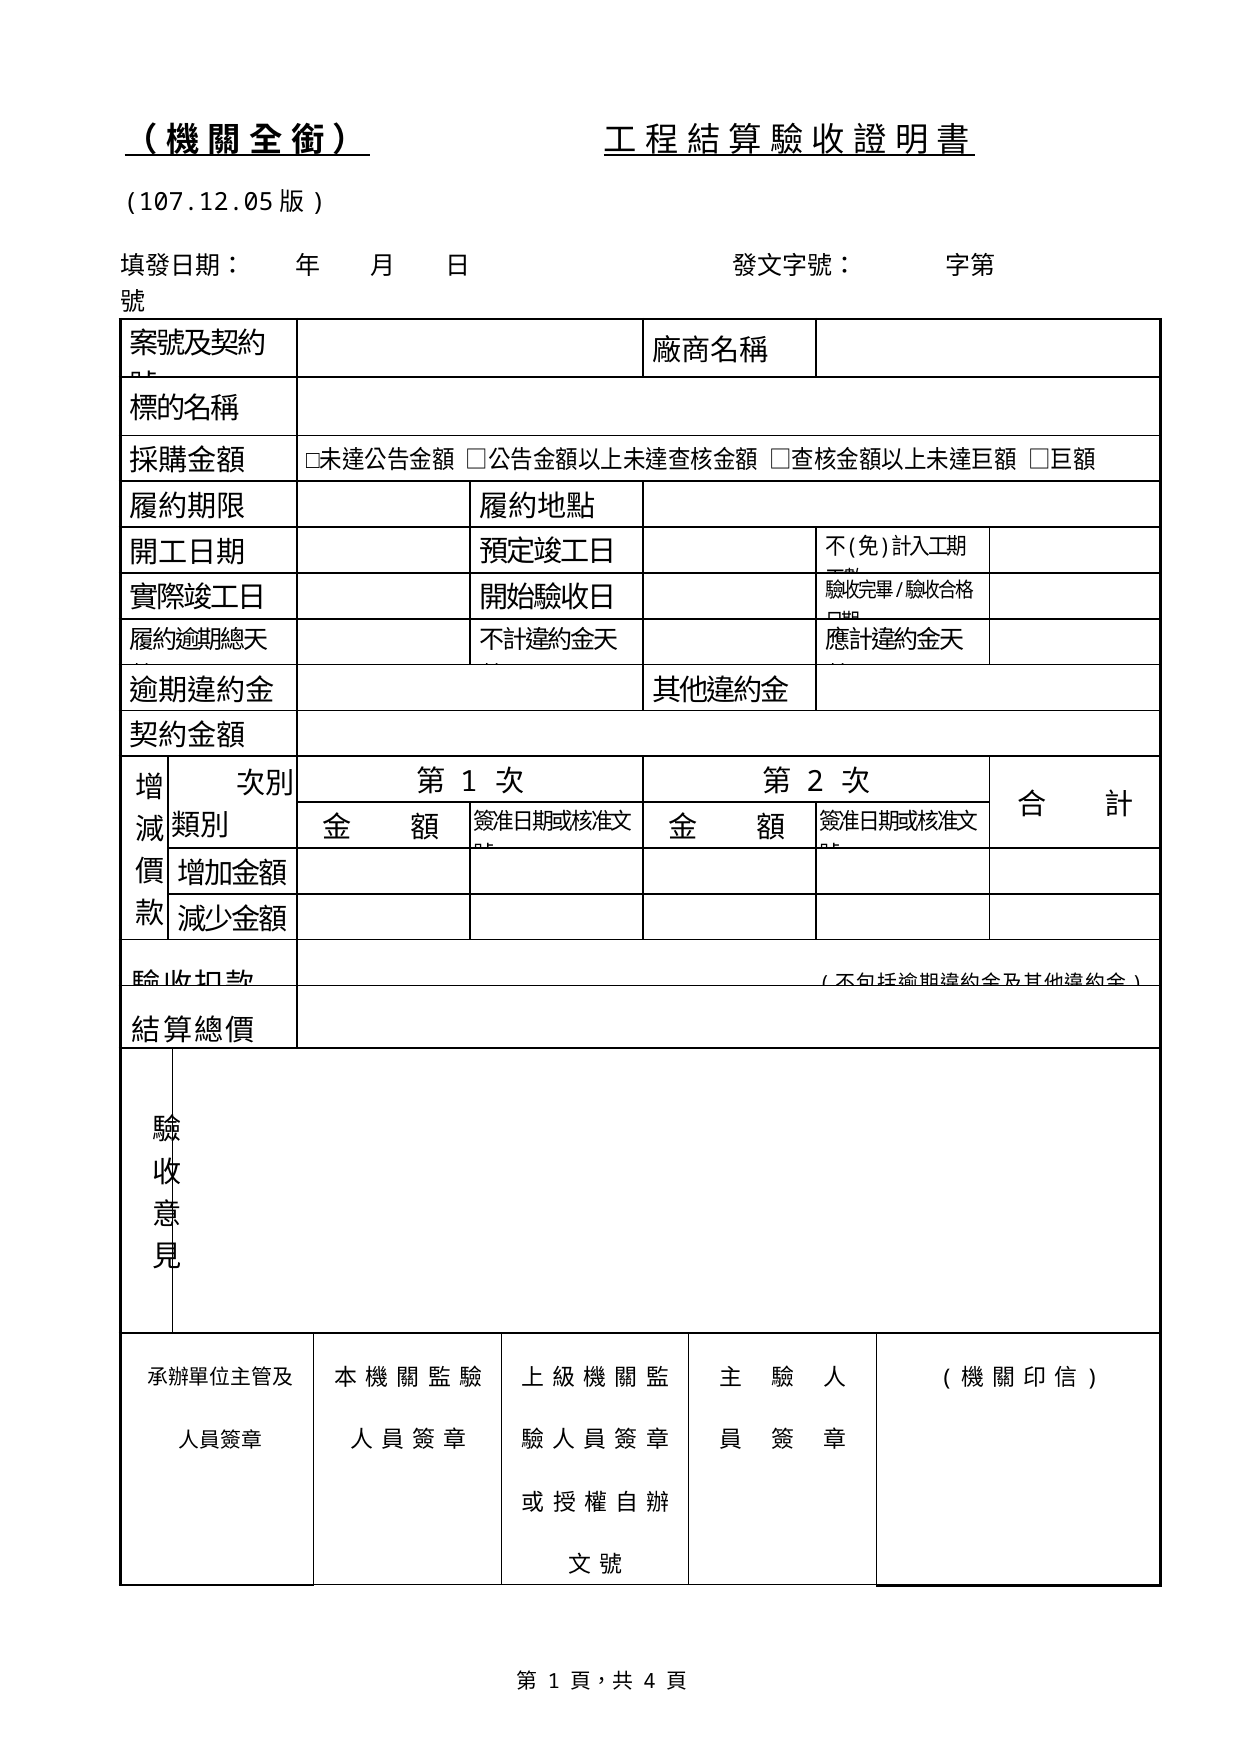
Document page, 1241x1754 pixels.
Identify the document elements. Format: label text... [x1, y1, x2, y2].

table_cell [817, 895, 989, 939]
table_cell 採購金額 [122, 436, 296, 480]
table_cell [817, 665, 1159, 709]
table_cell 減少金額 [169, 895, 296, 939]
table_cell [817, 849, 989, 893]
table_cell 開工日期 [122, 528, 296, 572]
table_cell [990, 528, 1159, 572]
table_cell 契約金額 [122, 711, 296, 755]
table_cell 不計違約金天數 [471, 620, 642, 664]
table_cell 驗收意見 [122, 1049, 172, 1332]
table_cell [298, 528, 469, 572]
table_cell [298, 482, 469, 526]
table_cell (機關印信) [877, 1334, 1159, 1584]
table_cell 增加金額 [169, 849, 296, 893]
table_cell 實際竣工日期 [122, 574, 296, 618]
table_cell 應計違約金天數 [817, 620, 989, 664]
table_cell [298, 620, 469, 664]
table_cell [990, 895, 1159, 939]
table_cell 增減價款 [122, 757, 167, 939]
table_cell 承辦單位主管及人員簽章 [122, 1334, 313, 1584]
table_cell □未達公告金額 □公告金額以上未達查核金額 □查核金額以上未達巨額 □巨額 [298, 436, 1159, 480]
table_cell [298, 711, 1159, 755]
table_cell [173, 1049, 1159, 1332]
table_cell [644, 849, 815, 893]
table_cell 驗收完畢/驗收合格日期 [817, 574, 989, 618]
table_cell [298, 895, 469, 939]
table_cell 合 計 [990, 757, 1159, 847]
table_cell [298, 378, 1159, 434]
table_cell 其他違約金 [644, 665, 815, 709]
text 填發日期： 年 月 日 發文字號： 字第 號 [120, 245, 1120, 318]
table_cell 驗收扣款 [209, 974, 218, 984]
table_cell (不包括逾期違約金及其他違約金) [298, 940, 1159, 984]
table_cell [298, 986, 1159, 1047]
table_header [298, 320, 642, 376]
table_cell [644, 482, 1159, 526]
table_cell [990, 574, 1159, 618]
table_cell [644, 895, 815, 939]
table_header 廠商名稱 [644, 320, 815, 376]
table_cell [471, 849, 642, 893]
table_cell 主 驗 人 員 簽 章 [689, 1334, 876, 1584]
table_cell 本機關監驗人員簽章 [314, 1334, 501, 1584]
table_cell 簽准日期或核准文號 [817, 803, 989, 847]
table_cell [298, 665, 642, 709]
table_cell 次別 類別 [169, 757, 296, 847]
table_header [817, 320, 1159, 376]
table_cell 上級機關監驗人員簽章 或授權自辦文號 [502, 1334, 688, 1584]
table_cell 逾期違約金 [122, 665, 296, 709]
table_cell 標的名稱 [122, 378, 296, 434]
table_cell [990, 620, 1159, 664]
table_cell 履約地點 [471, 482, 642, 526]
table_cell 金 額 [298, 803, 469, 847]
table_cell 第 1 次 [298, 757, 642, 801]
table_cell 金 額 [644, 803, 815, 847]
table_cell 履約期限 [122, 482, 296, 526]
table_cell [471, 895, 642, 939]
table_cell 不(免)計入工期天數 [817, 528, 989, 572]
table_header 案號及契約號 [122, 320, 296, 376]
table_cell [990, 849, 1159, 893]
table_cell 驗收扣款 [122, 940, 296, 984]
table_cell 開始驗收日期 [471, 574, 642, 618]
table_cell [298, 574, 469, 618]
table_cell 履約逾期總天數 [122, 620, 296, 664]
table_cell 簽准日期或核准文號 [471, 803, 642, 847]
text （機關全銜） 工程結算驗收證明書 (107.12.05版) [120, 95, 1120, 220]
table_cell [298, 849, 469, 893]
table_cell [644, 620, 815, 664]
table_cell 第 2 次 [644, 757, 989, 801]
table_cell [644, 528, 815, 572]
table_cell 預定竣工日期 [471, 528, 642, 572]
table_cell [644, 574, 815, 618]
table_cell 結算總價 （金額中文大寫） [122, 986, 296, 1047]
